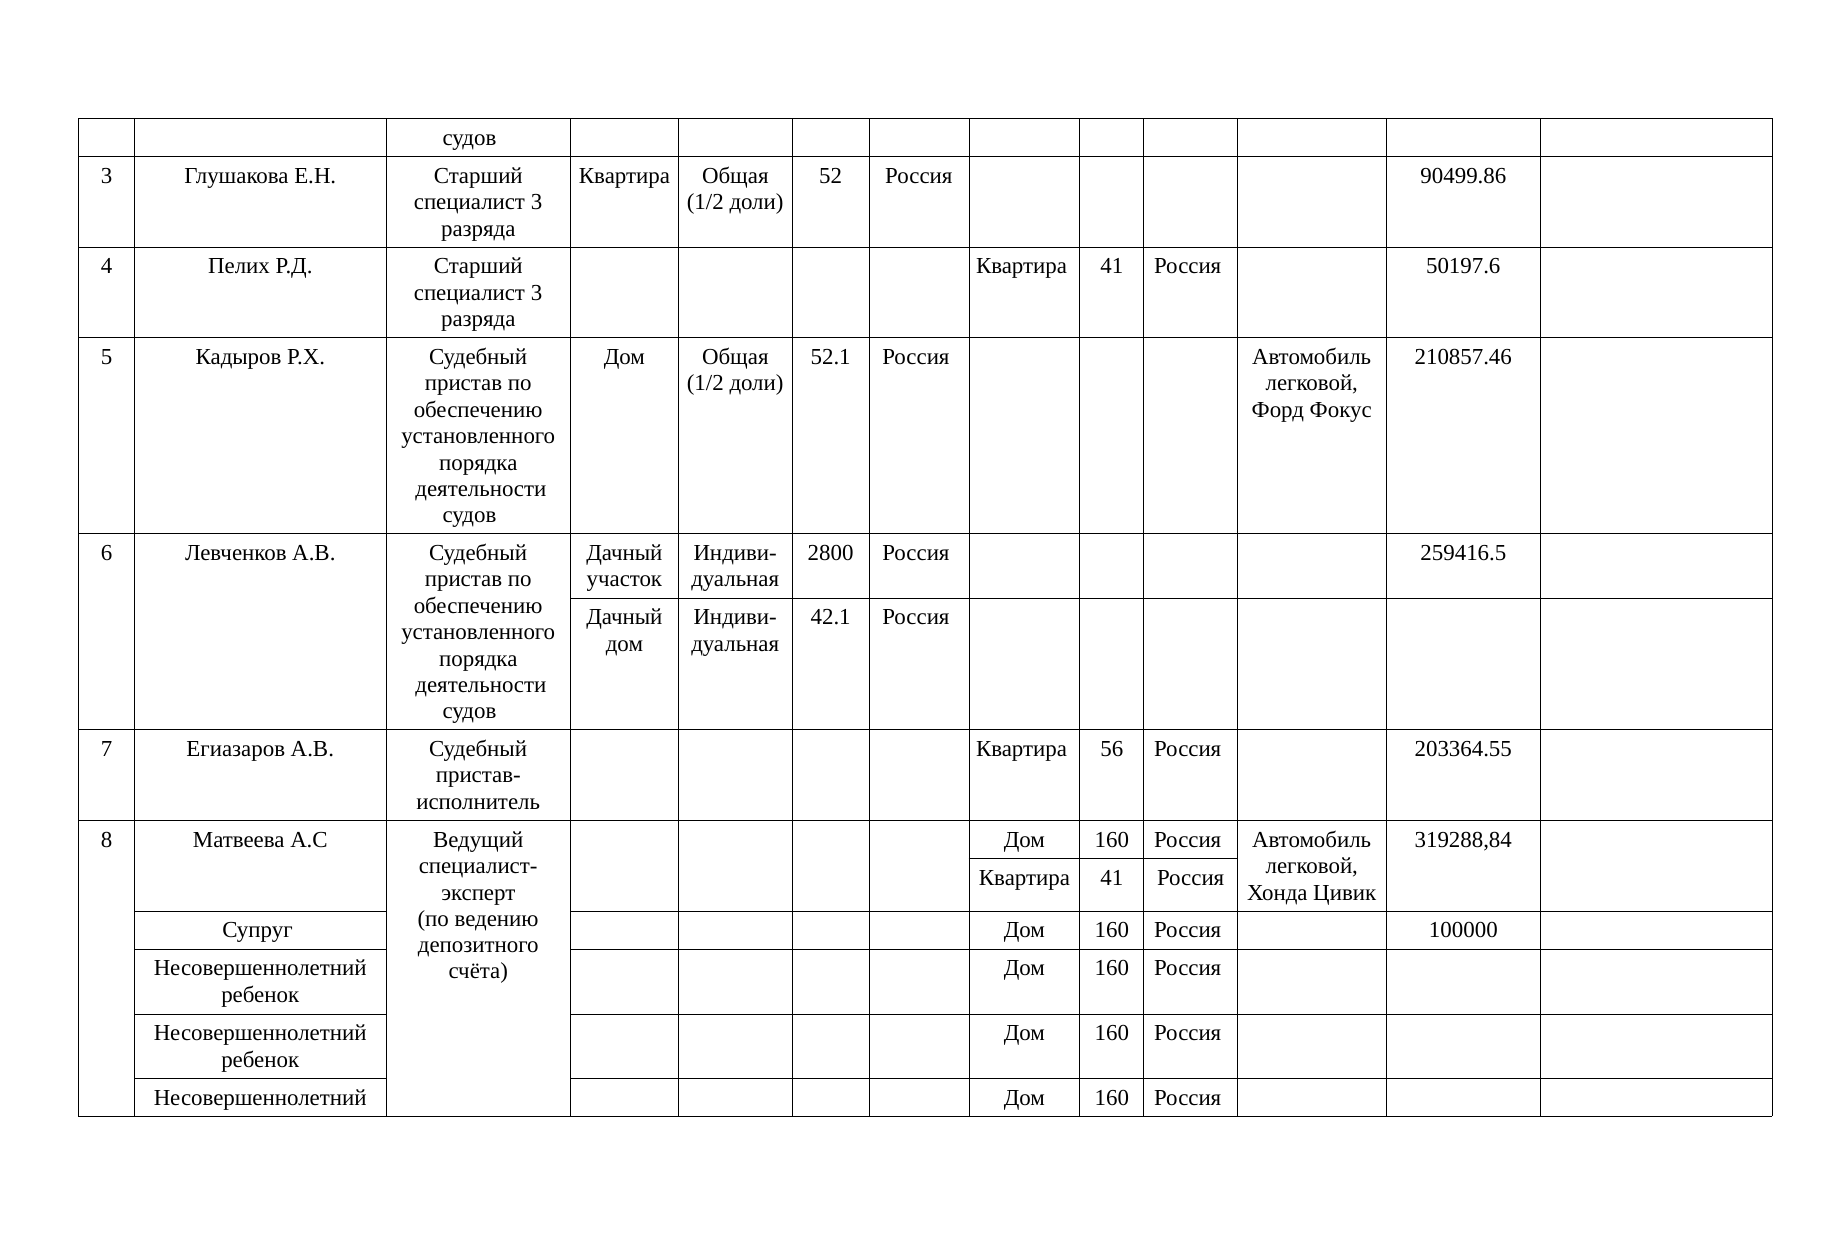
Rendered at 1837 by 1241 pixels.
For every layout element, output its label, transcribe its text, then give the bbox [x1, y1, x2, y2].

table_cell 6 [79, 534, 134, 729]
table_cell Общая (1/2 доли) [679, 157, 792, 247]
table_cell Россия [1144, 950, 1237, 1014]
table_cell [793, 1015, 869, 1078]
table_cell Россия [1144, 248, 1237, 337]
table_cell [1541, 950, 1772, 1014]
table_cell [1541, 534, 1772, 598]
table_cell Квартира [970, 248, 1079, 337]
table_cell [571, 950, 678, 1014]
table_cell [793, 730, 869, 820]
table_cell 160 [1080, 912, 1143, 948]
table_cell [1238, 1015, 1386, 1078]
table_cell [793, 248, 869, 337]
table_cell Дачный участок [571, 534, 678, 598]
table_cell Несовершеннолетний ребенок [135, 1015, 386, 1078]
table_cell [679, 730, 792, 820]
table_cell 160 [1080, 1079, 1143, 1116]
table_cell [1238, 1079, 1386, 1116]
table_cell 210857,46 [1387, 338, 1540, 533]
table_cell 52 [793, 157, 869, 247]
table_cell 160 [1080, 950, 1143, 1014]
table_cell Судебный пристав по обеспечению установленного порядка деятельности судов [387, 534, 570, 729]
table_cell Россия [1144, 1079, 1237, 1116]
table_cell 160 [1080, 1015, 1143, 1078]
table_cell Дом [970, 821, 1079, 858]
table_cell Дом [970, 1015, 1079, 1078]
table_cell Квартира [970, 859, 1079, 911]
table_cell [1541, 730, 1772, 820]
table_cell [1080, 338, 1143, 533]
table_cell Судебный пристав по обеспечению установленного порядка деятельности судов [387, 338, 570, 533]
table_cell Россия [1144, 912, 1237, 948]
table_cell [870, 119, 969, 156]
table_cell Старший специалист 3 разряда [387, 157, 570, 247]
table_cell 203364,55 [1387, 730, 1540, 820]
table_cell Глушакова Е.Н. [135, 157, 386, 247]
table_cell [571, 912, 678, 948]
table_cell 319288,84 [1387, 821, 1540, 911]
table_cell [571, 1015, 678, 1078]
table_cell [1541, 119, 1772, 156]
table_cell [793, 1079, 869, 1116]
table_cell [1080, 599, 1143, 729]
table_cell Автомобиль легковой, Хонда Цивик [1238, 821, 1386, 911]
table_cell [793, 912, 869, 948]
table_cell [1387, 1079, 1540, 1116]
table_cell [970, 599, 1079, 729]
table_cell 2800 [793, 534, 869, 598]
table_cell 3 [79, 157, 134, 247]
table_cell 278626,4 [1387, 119, 1540, 156]
table_cell 259416,5 [1387, 534, 1540, 598]
table_cell [1238, 119, 1386, 156]
table_cell Кадыров Р.Х. [135, 338, 386, 533]
table_cell [870, 950, 969, 1014]
table_cell Старший специалист 3 разряда [387, 248, 570, 337]
table_cell [793, 119, 869, 156]
table_cell [1541, 912, 1772, 948]
table_cell [1238, 157, 1386, 247]
table_cell [1144, 338, 1237, 533]
table_cell Россия [1144, 821, 1237, 858]
table_cell Россия [870, 157, 969, 247]
table_cell [970, 157, 1079, 247]
table_cell [1541, 157, 1772, 247]
table_cell Россия [1144, 859, 1237, 911]
table_cell Егиазаров А.В. [135, 730, 386, 820]
table_cell Общая (1/2 доли) [679, 338, 792, 533]
table_cell [1080, 119, 1143, 156]
table_cell [870, 248, 969, 337]
table_cell Индиви-дуальная [679, 534, 792, 598]
table_cell Несовершеннолетний ребенок [135, 950, 386, 1014]
table_cell [679, 248, 792, 337]
table_cell [1080, 157, 1143, 247]
table_cell Дом [571, 338, 678, 533]
table_cell [970, 119, 1079, 156]
table_cell Россия [870, 599, 969, 729]
table_cell [1144, 534, 1237, 598]
table_cell 5 [79, 338, 134, 533]
table_cell Пелих Р.Д. [135, 248, 386, 337]
table_cell [970, 534, 1079, 598]
table_cell [793, 950, 869, 1014]
table_cell Автомобиль легковой, Форд Фокус [1238, 338, 1386, 533]
table_cell [870, 1015, 969, 1078]
table_cell судов [387, 119, 570, 156]
table_cell [1387, 1015, 1540, 1078]
table_cell 42,1 [793, 599, 869, 729]
table_cell [870, 1079, 969, 1116]
table_cell Квартира [970, 730, 1079, 820]
table_cell [1541, 1079, 1772, 1116]
table_cell 50197,6 [1387, 248, 1540, 337]
table_cell [135, 119, 386, 156]
table_cell 52,1 [793, 338, 869, 533]
table_cell 160 [1080, 821, 1143, 858]
table_cell [679, 950, 792, 1014]
table_cell [1541, 1015, 1772, 1078]
table_cell [1238, 912, 1386, 948]
table_cell Индиви-дуальная [679, 599, 792, 729]
table_cell Дом [970, 912, 1079, 948]
table_cell 56 [1080, 730, 1143, 820]
table_cell [870, 912, 969, 948]
table_cell [870, 821, 969, 911]
table_cell 8 [79, 821, 134, 1116]
table_cell [571, 730, 678, 820]
table_cell Дом [970, 950, 1079, 1014]
table_cell [571, 248, 678, 337]
table_cell Несовершеннолетний [135, 1079, 386, 1116]
table_cell Судебный пристав-исполнитель [387, 730, 570, 820]
table_cell Россия [870, 534, 969, 598]
table_cell [1541, 248, 1772, 337]
table_cell 7 [79, 730, 134, 820]
table_cell 41 [1080, 248, 1143, 337]
table_cell [571, 119, 678, 156]
table_cell [79, 119, 134, 156]
table_cell 4 [79, 248, 134, 337]
table_cell Квартира [571, 157, 678, 247]
table_cell 41 [1080, 859, 1143, 911]
table_cell [1541, 821, 1772, 911]
table_cell 100000 [1387, 912, 1540, 948]
table_cell Дачный дом [571, 599, 678, 729]
table_cell [679, 912, 792, 948]
table_cell Россия [1144, 730, 1237, 820]
table_cell [1541, 599, 1772, 729]
table_cell [870, 730, 969, 820]
table_cell [1238, 248, 1386, 337]
table_cell [1144, 157, 1237, 247]
table_cell Россия [870, 338, 969, 533]
table_cell [571, 1079, 678, 1116]
table_cell [679, 119, 792, 156]
table_cell [793, 821, 869, 911]
table_cell [1238, 950, 1386, 1014]
table_cell Россия [1144, 1015, 1237, 1078]
table_cell [1387, 599, 1540, 729]
table_cell [1238, 730, 1386, 820]
table_cell Супруг [135, 912, 386, 948]
table_cell [1238, 534, 1386, 598]
table_cell [571, 821, 678, 911]
table_cell 90499,86 [1387, 157, 1540, 247]
table_cell [1144, 119, 1237, 156]
table_cell Дом [970, 1079, 1079, 1116]
table_cell [1387, 950, 1540, 1014]
table_cell [1238, 599, 1386, 729]
table_cell Левченков А.В. [135, 534, 386, 729]
table_cell Ведущий специалист-эксперт (по ведению депозитного счёта) [387, 821, 570, 1116]
table_cell [679, 1015, 792, 1078]
table_cell Матвеева А.С [135, 821, 386, 911]
table_cell [1144, 599, 1237, 729]
table_cell [1541, 338, 1772, 533]
table_cell [679, 821, 792, 911]
table_cell [679, 1079, 792, 1116]
table_cell [970, 338, 1079, 533]
table_cell [1080, 534, 1143, 598]
